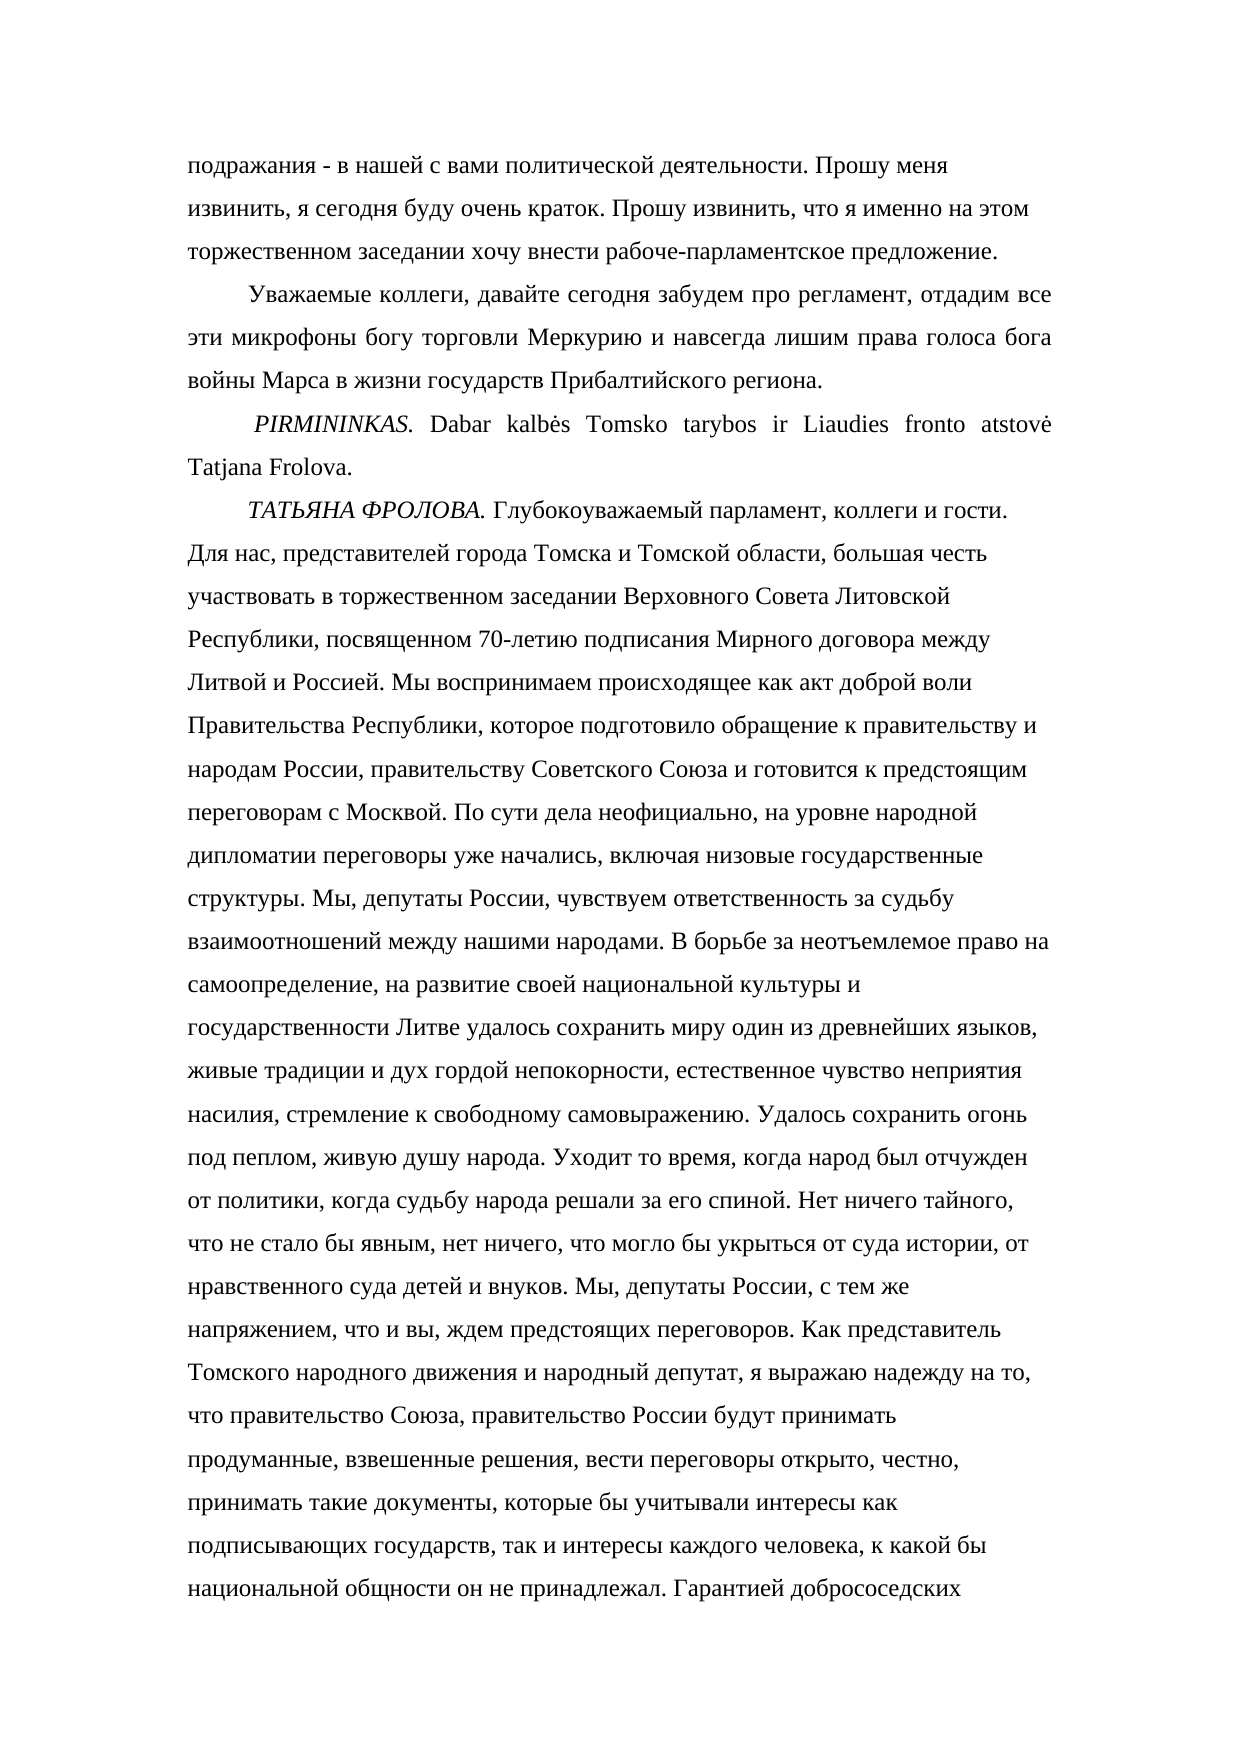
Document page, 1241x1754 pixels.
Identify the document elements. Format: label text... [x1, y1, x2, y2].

text PIRMININKAS. Dabar kalbės Tomsko tarybos ir Liaudies fronto atstovė Tatjana Frolova. [187, 409, 1053, 481]
text ТАТЬЯНА ФРОЛОВА. Глубокоуважаемый парламент, коллеги и гости. Для нас, представителей города Томска и Томской области, большая честь участвовать в торжественном заседании Верховного Совета Литовской Республики, посвященном 70-летию подписания Мирного договора между Литвой и Россией. Мы воспринимаем происходящее как акт доброй воли Правительства Республики, которое подготовило обращение к правительству и народам России, правительству Советского Союза и готовится к предстоящим переговорам с Москвой. По сути дела неофициально, на уровне народной дипломатии переговоры уже начались, включая низовые государственные структуры. Мы, депутаты России, чувствуем ответственность за судьбу взаимоотношений между нашими народами. В борьбе за неотъемлемое право на самоопределение, на развитие своей национальной культуры и государственности Литве удалось сохранить миру один из древнейших языков, живые традиции и дух гордой непокорности, естественное чувство неприятия насилия, стремление к свободному самовыражению. Удалось сохранить огонь под пеплом, живую душу народа. Уходит то время, когда народ был отчужден от политики, когда судьбу народа решали за его спиной. Нет ничего тайного, что не стало бы явным, нет ничего, что могло бы укрыться от суда истории, от нравственного суда детей и внуков. Мы, депутаты России, с тем же напряжением, что и вы, ждем предстоящих переговоров. Как представитель Томского народного движения и народный депутат, я выражаю надежду на то, что правительство Союза, правительство России будут принимать продуманные, взвешенные решения, вести переговоры открыто, честно, принимать такие документы, которые бы учитывали интересы как подписывающих государств, так и интересы каждого человека, к какой бы национальной общности он не принадлежал. Гарантией добрососедских [187, 495, 1053, 1602]
text Уважаемые коллеги, давайте сегодня забудем про регламент, отдадим все эти микрофоны богу торговли Меркурию и навсегда лишим права голоса бога войны Марса в жизни государств Прибалтийского региона. [187, 279, 1053, 394]
text подражания - в нашей с вами политической деятельности. Прошу меня извинить, я сегодня буду очень краток. Прошу извинить, что я именно на этом торжественном заседании хочу внести рабоче-парламентское предложение. [187, 150, 1053, 265]
